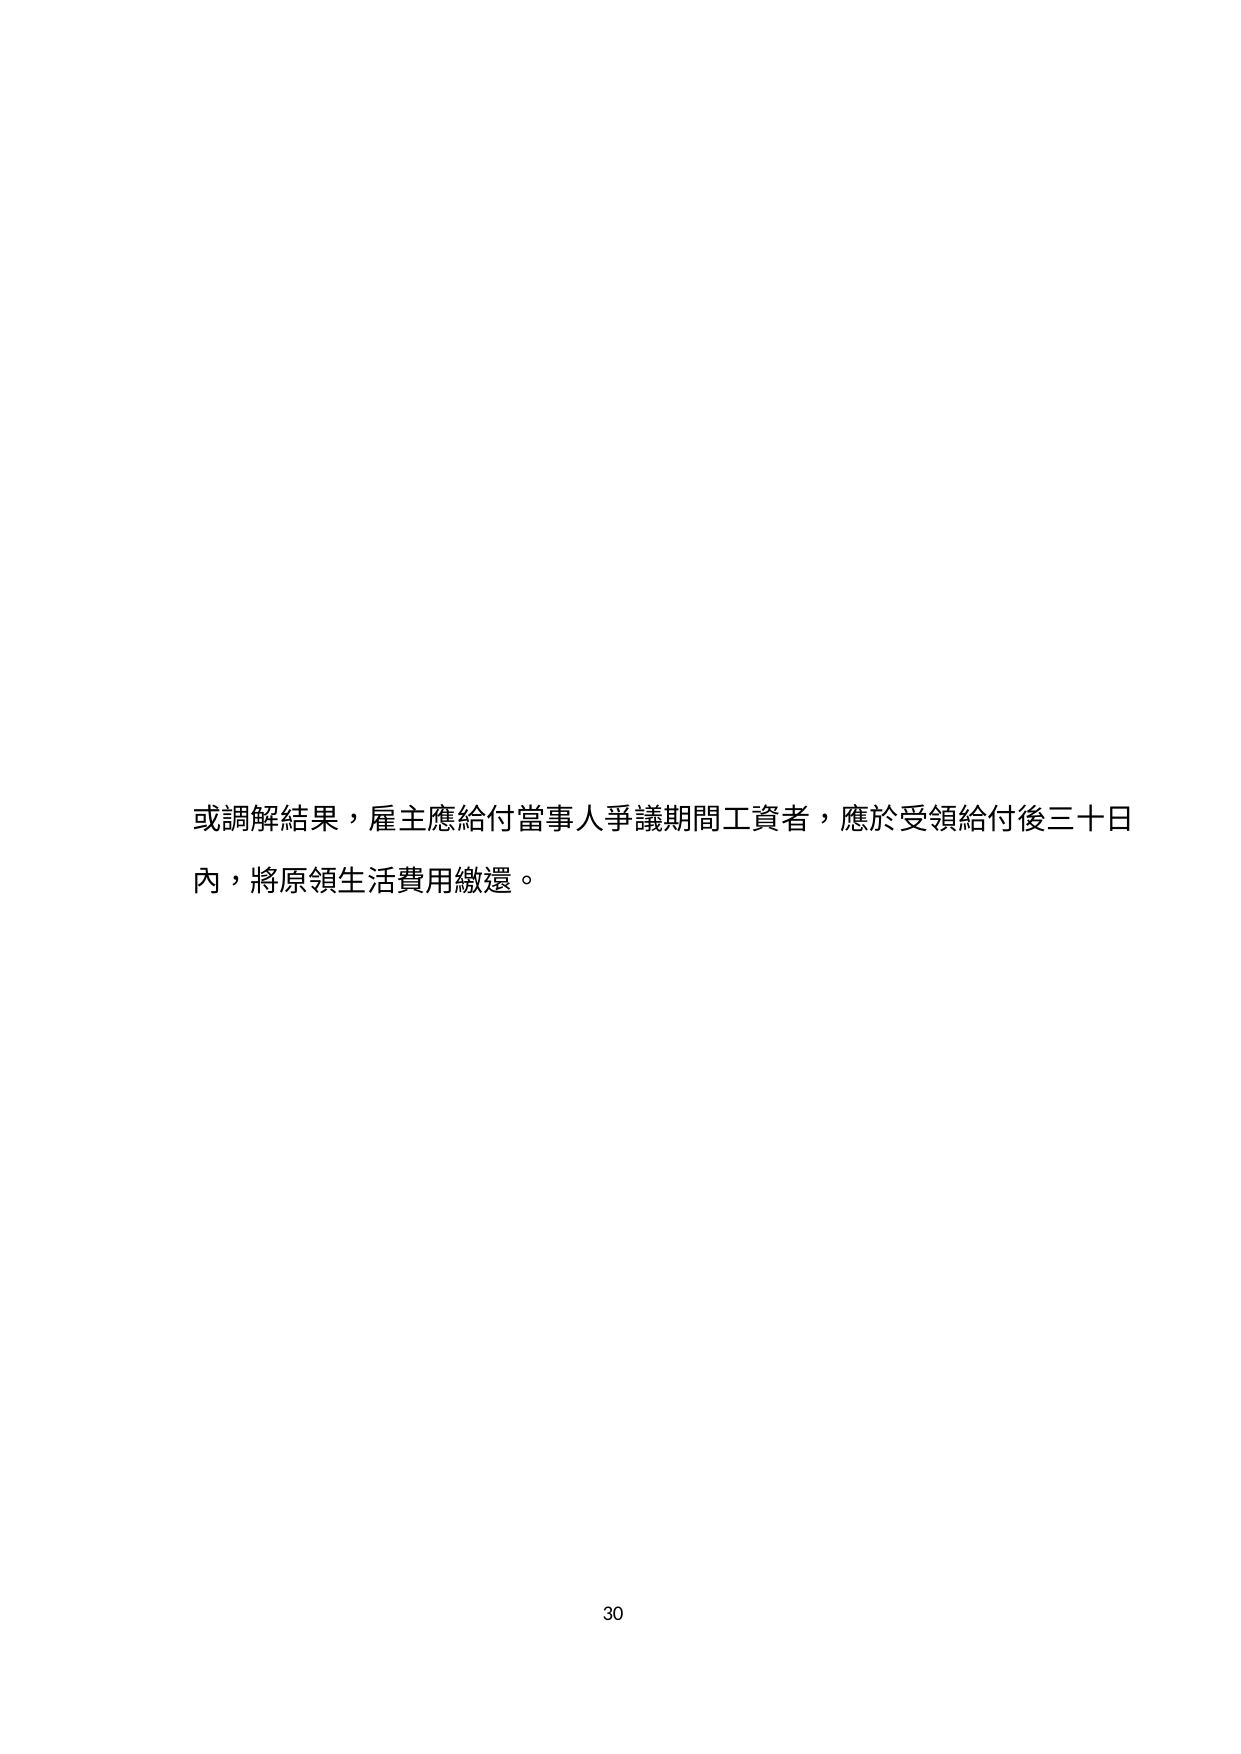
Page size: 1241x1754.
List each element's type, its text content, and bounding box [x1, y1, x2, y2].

text 或調解結果，雇主應給付當事人爭議期間工資者，應於受領給付後三十日內，將原領生活費用繳還。 [89, 775, 1137, 900]
